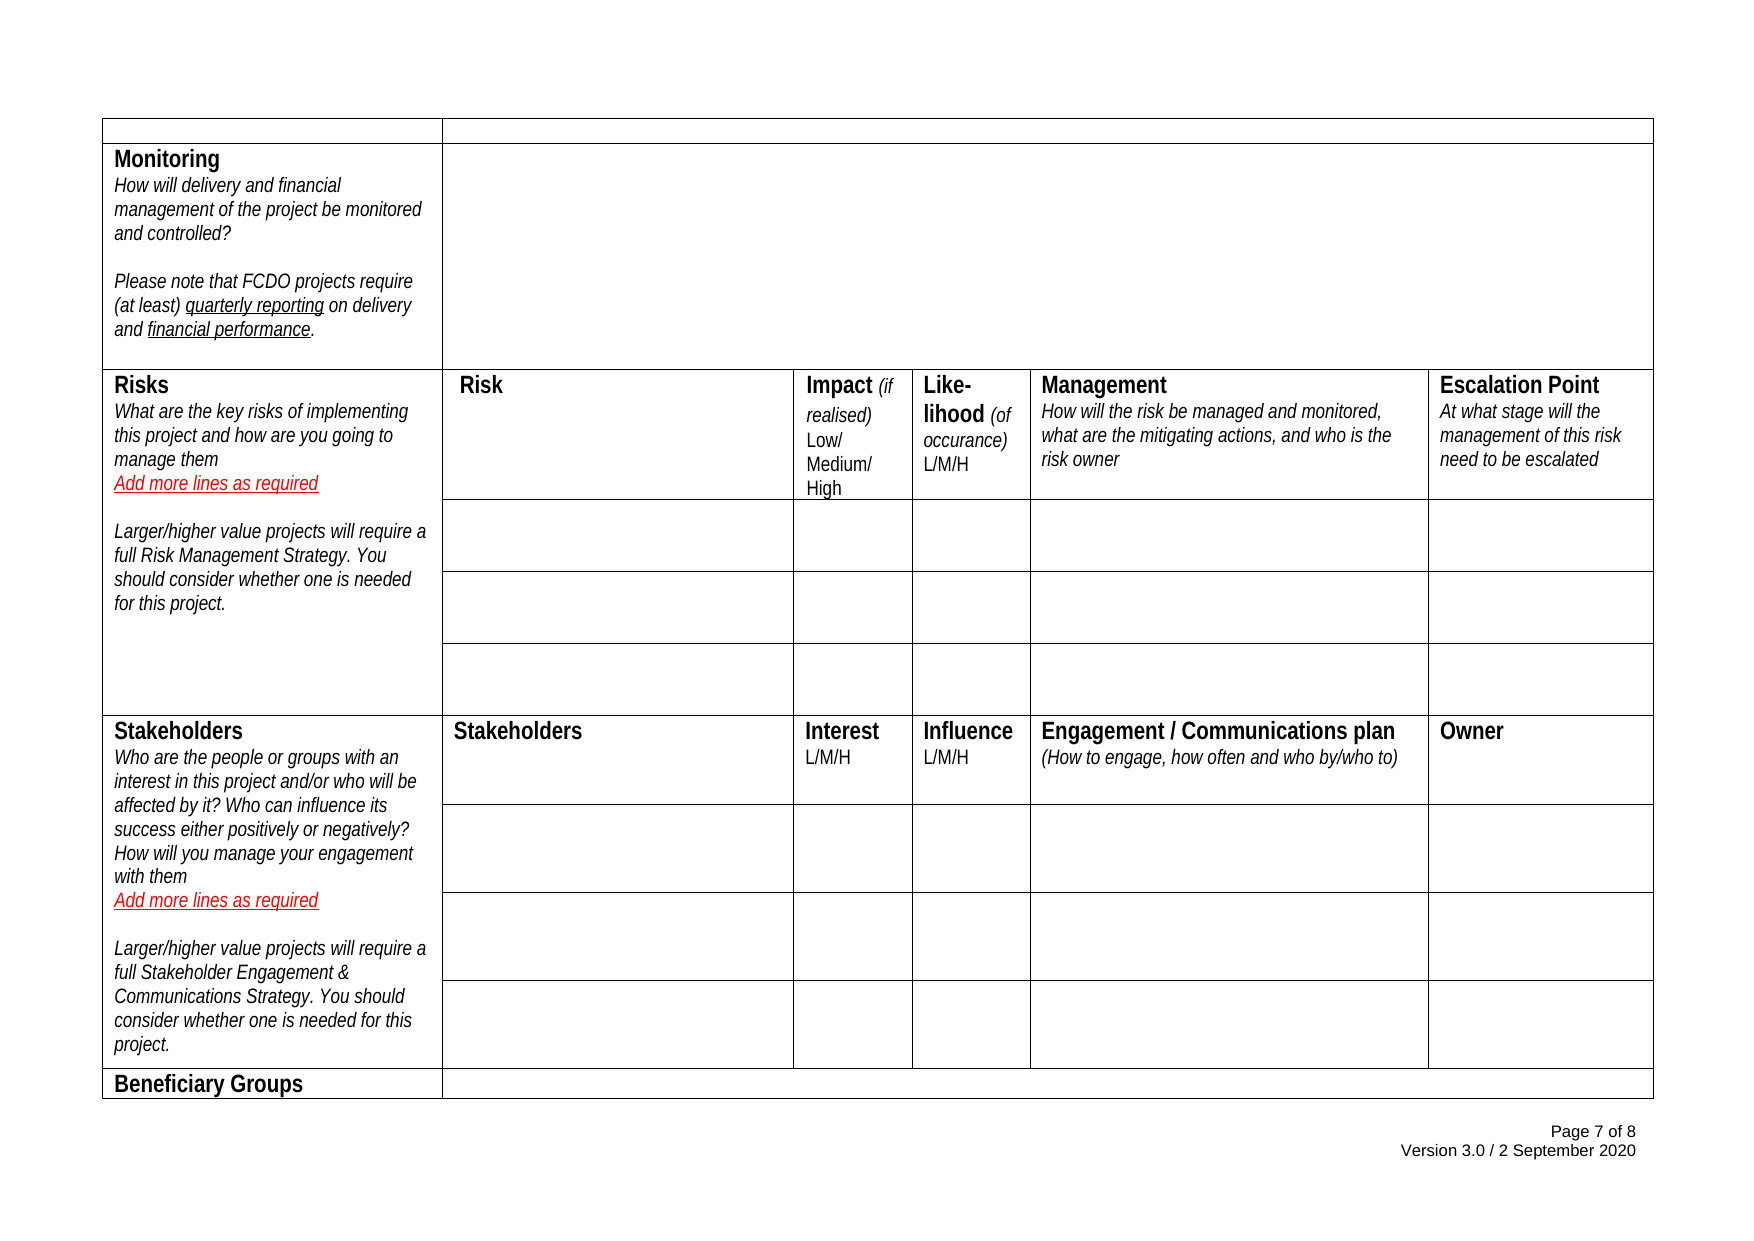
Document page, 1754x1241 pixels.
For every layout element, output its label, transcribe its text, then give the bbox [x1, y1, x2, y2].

table_cell [1031, 805, 1428, 892]
table_cell [443, 893, 793, 980]
table_cell [443, 119, 1653, 143]
table_cell [794, 981, 912, 1068]
table_cell Influence L/M/H [913, 716, 1030, 803]
table_cell Stakeholders Who are the people or groups with an interest in this project and/or who will be affected by it? Who can influence its success either positively or negatively? How will you manage your engagement with them Add more lines as required Larger/higher value projects will require a full Stakeholder Engagement & Communications Strategy. You should consider whether one is needed for this project. [103, 716, 442, 1068]
table_cell [443, 805, 793, 892]
table_cell [794, 805, 912, 892]
table_cell Owner [1429, 716, 1653, 803]
table_cell [1429, 981, 1653, 1068]
table_cell Management How will the risk be managed and monitored, what are the mitigating actions, and who is the risk owner [1031, 370, 1428, 499]
table_cell [103, 119, 442, 143]
table_cell [913, 644, 1030, 715]
table_cell [443, 1069, 1653, 1098]
table_cell [1031, 644, 1428, 715]
table_cell [913, 805, 1030, 892]
table_cell [1031, 500, 1428, 571]
table_cell [443, 644, 793, 715]
table_cell [913, 981, 1030, 1068]
table_cell [443, 981, 793, 1068]
table_cell [794, 500, 912, 571]
table_cell Impact (if realised) Low/ Medium/ High [794, 370, 912, 499]
table_cell [443, 572, 793, 643]
table_cell [1429, 893, 1653, 980]
table_cell [1031, 981, 1428, 1068]
table_cell [1429, 572, 1653, 643]
table_cell [443, 144, 1653, 369]
table_cell [913, 572, 1030, 643]
table_cell Risks What are the key risks of implementing this project and how are you going to manage them Add more lines as required Larger/higher value projects will require a full Risk Management Strategy. You should consider whether one is needed for this project. [103, 370, 442, 715]
table_cell [1429, 805, 1653, 892]
table_cell [1429, 500, 1653, 571]
table_cell Beneficiary Groups [103, 1069, 442, 1098]
table_cell Like-lihood (of occurance) L/M/H [913, 370, 1030, 499]
table_cell Engagement / Communications plan (How to engage, how often and who by/who to) [1031, 716, 1428, 803]
table_cell Risk [443, 370, 793, 499]
table_cell [1031, 572, 1428, 643]
table_cell [1031, 893, 1428, 980]
table_cell Monitoring How will delivery and financial management of the project be monitored and controlled? Please note that FCDO projects require (at least) quarterly reporting on delivery and financial performance. [103, 144, 442, 369]
table_cell Stakeholders [443, 716, 793, 803]
table_cell Interest L/M/H [794, 716, 912, 803]
table_cell [913, 893, 1030, 980]
table_cell [1429, 644, 1653, 715]
table_cell [913, 500, 1030, 571]
table_cell [794, 644, 912, 715]
table_cell [443, 500, 793, 571]
table_cell [794, 893, 912, 980]
table_cell Escalation Point At what stage will the management of this risk need to be escalated [1429, 370, 1653, 499]
table_cell [794, 572, 912, 643]
